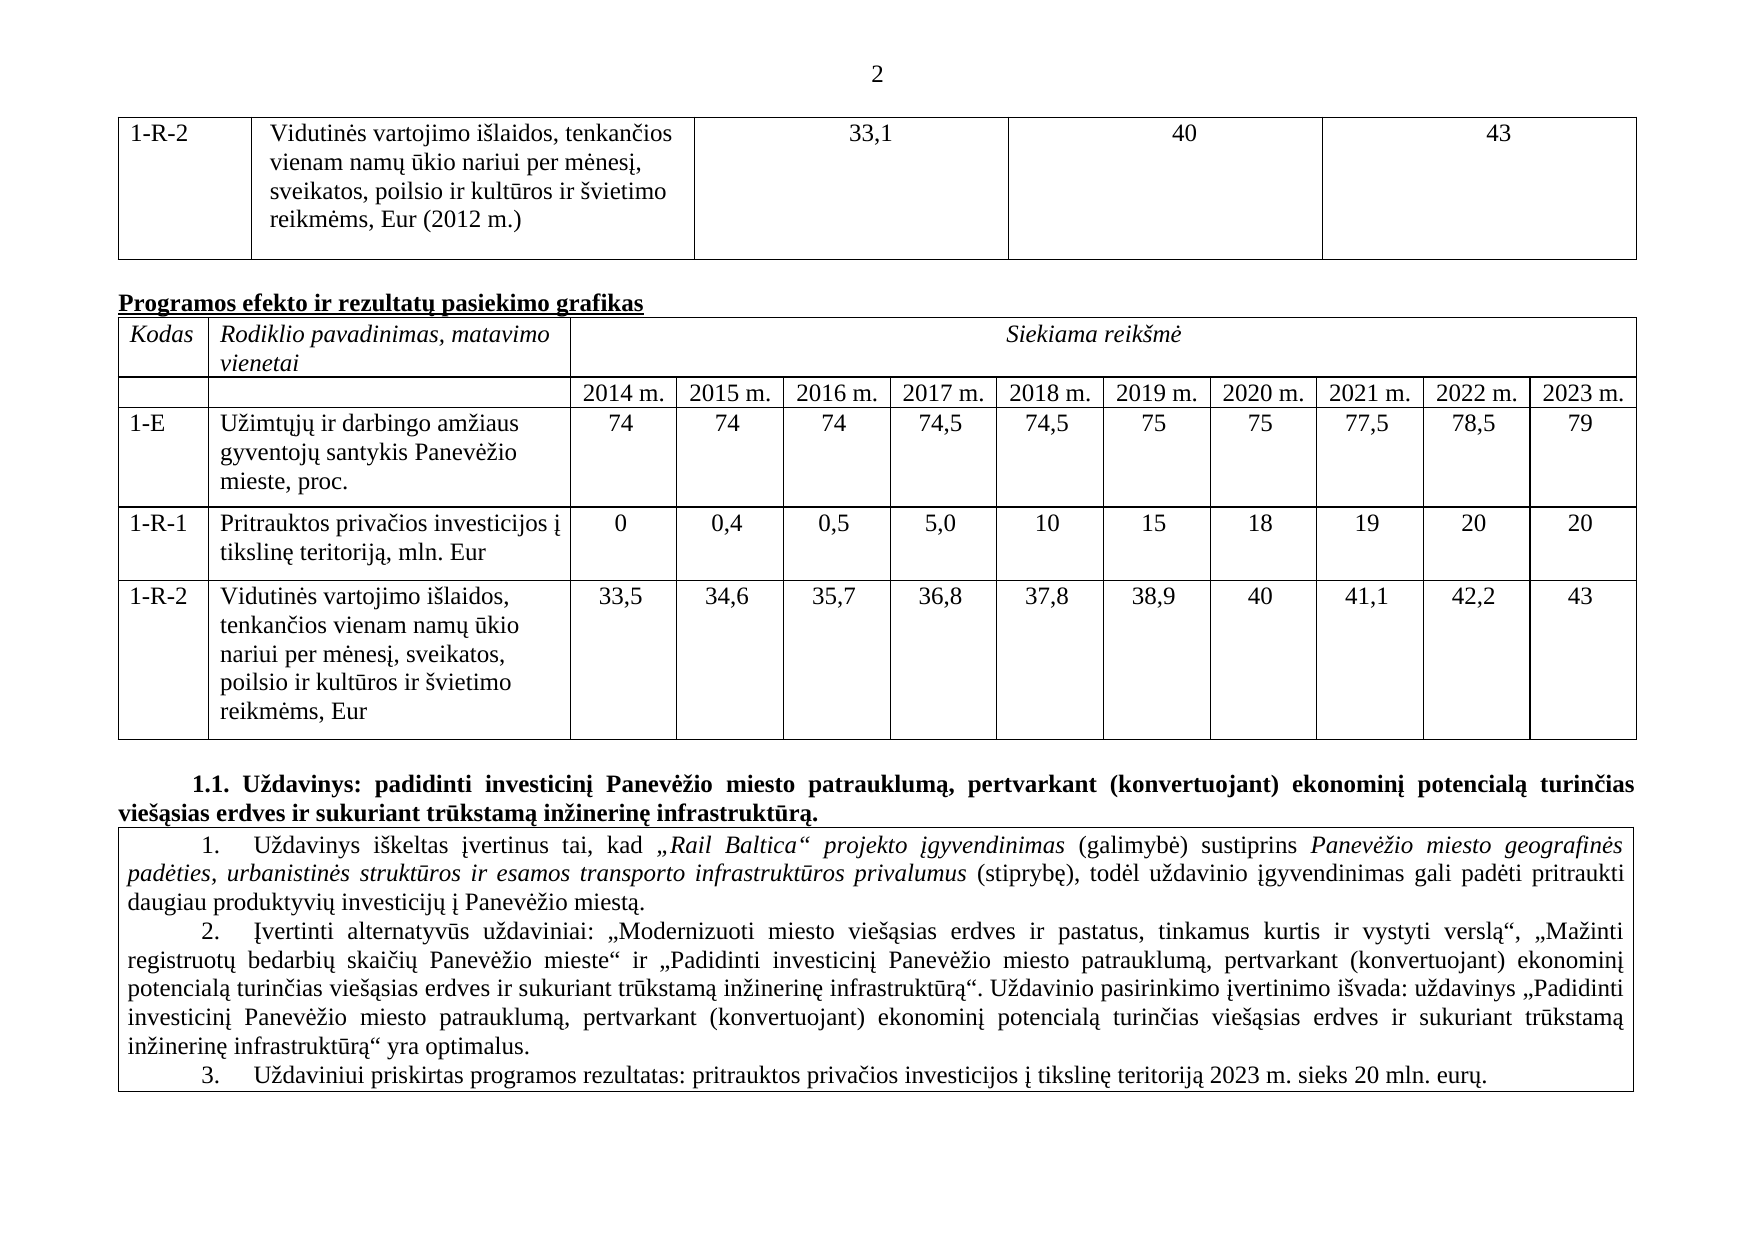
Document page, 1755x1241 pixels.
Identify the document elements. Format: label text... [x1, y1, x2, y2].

table_header [1423, 318, 1530, 376]
table_cell 36,8 [891, 581, 996, 739]
table_header [1530, 318, 1636, 376]
table_cell 0 [571, 508, 676, 579]
table_cell 1-R-1 [119, 508, 208, 579]
table_cell 77,5 [1317, 408, 1423, 506]
table_header [571, 318, 677, 376]
table_header [784, 318, 890, 376]
table_cell 1-R-2 [119, 118, 251, 259]
table_cell 74,5 [891, 408, 996, 506]
table_cell 79 [1531, 408, 1636, 506]
text 1. Uždavinys iškeltas įvertinus tai, kad „Rail Baltica“ projekto įgyvendinimas (galimybė) sustiprins Panevėžio miesto geografinės padėties, urbanistinės struktūros ir esamos transporto infrastruktūros privalumus (stiprybę), todėl uždavinio įgyvendinimas gali padėti pritraukti daugiau produktyvių investicijų į Panevėžio miestą. [119, 828, 1633, 913]
table_cell 41,1 [1317, 581, 1423, 739]
table_cell 2018 m. [997, 378, 1103, 407]
table_cell 2023 m. [1531, 378, 1636, 407]
table_cell 74 [571, 408, 676, 506]
table_cell 2021 m. [1317, 378, 1423, 407]
table_cell 42,2 [1424, 581, 1529, 739]
table_cell Pritrauktos privačios investicijos į tikslinę teritoriją, mln. Eur [209, 508, 570, 579]
table_cell Vidutinės vartojimo išlaidos, tenkančios vienam namų ūkio nariui per mėnesį, sveikatos, poilsio ir kultūros ir švietimo reikmėms, Eur (2012 m.) [252, 118, 694, 259]
table_cell 15 [1104, 508, 1210, 579]
table_cell 5,0 [891, 508, 996, 579]
text 1.1. Uždavinys: padidinti investicinį Panevėžio miesto patrauklumą, pertvarkant (konvertuojant) ekonominį potencialą turinčias viešąsias erdves ir sukuriant trūkstamą inžinerinę infrastruktūrą. [118, 769, 1636, 827]
table_cell 33,5 [571, 581, 676, 739]
table_cell 78,5 [1424, 408, 1529, 506]
table_cell 18 [1211, 508, 1316, 579]
table_cell 75 [1211, 408, 1316, 506]
table_cell 2022 m. [1424, 378, 1529, 407]
table_header [1317, 318, 1423, 376]
table_cell [119, 378, 208, 407]
table_cell 34,6 [677, 581, 783, 739]
table_header Kodas [119, 318, 208, 376]
table_header Siekiama reikšmė [997, 318, 1210, 376]
table_cell 74 [677, 408, 783, 506]
table_cell 2019 m. [1104, 378, 1210, 407]
table_cell 38,9 [1104, 581, 1210, 739]
table_header [890, 318, 997, 376]
table_cell Užimtųjų ir darbingo amžiaus gyventojų santykis Panevėžio mieste, proc. [209, 408, 570, 506]
table_cell 19 [1317, 508, 1423, 579]
table_cell 2020 m. [1211, 378, 1316, 407]
table_header Rodiklio pavadinimas, matavimo vienetai [209, 318, 570, 376]
table_cell 40 [1211, 581, 1316, 739]
table_cell 40 [1009, 118, 1322, 259]
table_cell 1-R-2 [119, 581, 208, 739]
table_cell 20 [1531, 508, 1636, 579]
text 2. Įvertinti alternatyvūs uždaviniai: „Modernizuoti miesto viešąsias erdves ir pastatus, tinkamus kurtis ir vystyti verslą“, „Mažinti registruotų bedarbių skaičių Panevėžio mieste“ ir „Padidinti investicinį Panevėžio miesto patrauklumą, pertvarkant (konvertuojant) ekonominį potencialą turinčias viešąsias erdves ir sukuriant trūkstamą inžinerinę infrastruktūrą“. Uždavinio pasirinkimo įvertinimo išvada: uždavinys „Padidinti investicinį Panevėžio miesto patrauklumą, pertvarkant (konvertuojant) ekonominį potencialą turinčias viešąsias erdves ir sukuriant trūkstamą inžinerinę infrastruktūrą“ yra optimalus. [119, 913, 1633, 1057]
table_cell 33,1 [695, 118, 1008, 259]
table_cell 43 [1531, 581, 1636, 739]
table_cell 10 [997, 508, 1103, 579]
table_cell 2016 m. [784, 378, 890, 407]
table_cell 2015 m. [677, 378, 783, 407]
table_cell [209, 378, 570, 407]
table_cell 35,7 [784, 581, 890, 739]
text Programos efekto ir rezultatų pasiekimo grafikas [118, 288, 1636, 317]
table_header [677, 318, 783, 376]
table_cell 0,5 [784, 508, 890, 579]
table_cell 20 [1424, 508, 1529, 579]
table_cell 2014 m. [571, 378, 676, 407]
table_cell 74 [784, 408, 890, 506]
table_cell 75 [1104, 408, 1210, 506]
table_cell 74,5 [997, 408, 1103, 506]
table_cell 43 [1323, 118, 1636, 259]
table_cell 2017 m. [891, 378, 996, 407]
table_cell 37,8 [997, 581, 1103, 739]
table_cell Vidutinės vartojimo išlaidos, tenkančios vienam namų ūkio nariui per mėnesį, sveikatos, poilsio ir kultūros ir švietimo reikmėms, Eur [209, 581, 570, 739]
table_header [1210, 318, 1317, 376]
text 3. Uždaviniui priskirtas programos rezultatas: pritrauktos privačios investicijos į tikslinę teritoriją 2023 m. sieks 20 mln. eurų. [119, 1057, 1633, 1091]
table_cell 1-E [119, 408, 208, 506]
table_cell 0,4 [677, 508, 783, 579]
